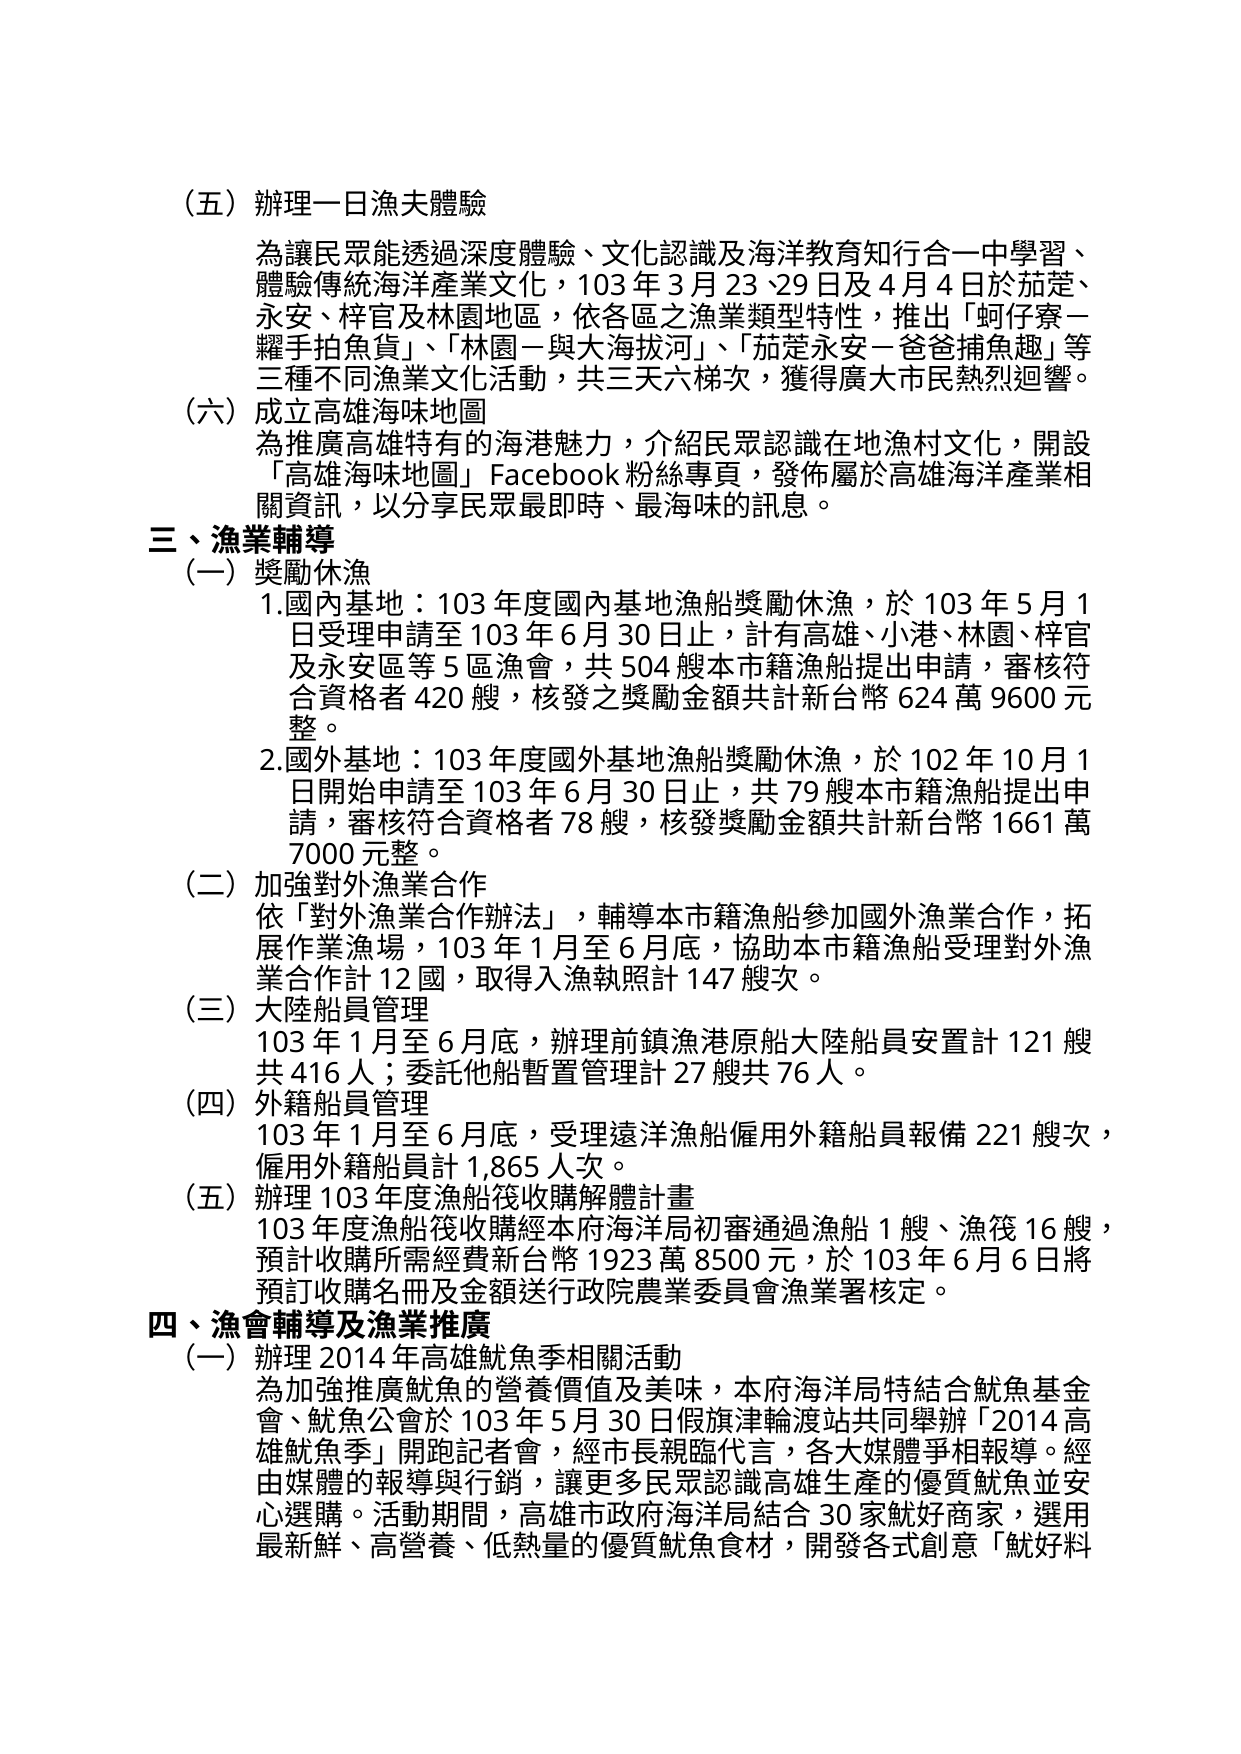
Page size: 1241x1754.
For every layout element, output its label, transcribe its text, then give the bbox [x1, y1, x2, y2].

text 為加強推廣魷魚的營養價值及美味，本府海洋局特結合魷魚基金會、魷魚公會於103年5月30日假旗津輪渡站共同舉辦「2014高雄魷魚季」開跑記者會，經市長親臨代言，各大媒體爭相報導。經由媒體的報導與行銷，讓更多民眾認識高雄生產的優質魷魚並安心選購。活動期間，高雄市政府海洋局結合30家魷好商家，選用最新鮮、高營養、低熱量的優質魷魚食材，開發各式創意「魷好料 [255, 1375, 1092, 1562]
text （四）外籍船員管理 [148, 1089, 1092, 1121]
text 1.國內基地：103年度國內基地漁船獎勵休漁，於103年5月1日受理申請至103年6月30日止，計有高雄、小港、林園、梓官及永安區等5區漁會，共504艘本市籍漁船提出申請，審核符合資格者420艘，核發之獎勵金額共計新台幣624萬9600元整。 [259, 589, 1092, 746]
text 為推廣高雄特有的海港魅力，介紹民眾認識在地漁村文化，開設「高雄海味地圖」Facebook粉絲專頁，發佈屬於高雄海洋產業相關資訊，以分享民眾最即時、最海味的訊息。 [255, 429, 1092, 523]
text （三）大陸船員管理 [148, 996, 1092, 1027]
text 103年1月至6月底，辦理前鎮漁港原船大陸船員安置計121艘共416人；委託他船暫置管理計27艘共76人。 [255, 1027, 1092, 1089]
text 103年度漁船筏收購經本府海洋局初審通過漁船1艘、漁筏16艘，預計收購所需經費新台幣1923萬8500元，於103年6月6日將預訂收購名冊及金額送行政院農業委員會漁業署核定。 [255, 1214, 1092, 1308]
text （六）成立高雄海味地圖 [167, 396, 1092, 429]
text （二）加強對外漁業合作 [148, 871, 1092, 902]
text 四、漁會輔導及漁業推廣 [148, 1308, 1092, 1344]
text （一）辦理2014年高雄魷魚季相關活動 [148, 1344, 1092, 1375]
text （五）辦理一日漁夫體驗 [166, 164, 1092, 239]
text （五）辦理103年度漁船筏收購解體計畫 [148, 1183, 1092, 1214]
text 103年1月至6月底，受理遠洋漁船僱用外籍船員報備221艘次，僱用外籍船員計1,865人次。 [255, 1121, 1092, 1183]
text （一）奬勵休漁 [148, 558, 1092, 589]
text 三、漁業輔導 [148, 523, 1092, 558]
text 依「對外漁業合作辦法」，輔導本市籍漁船參加國外漁業合作，拓展作業漁場，103年1月至6月底，協助本市籍漁船受理對外漁業合作計12國，取得入漁執照計147艘次。 [255, 902, 1092, 996]
text 為讓民眾能透過深度體驗、文化認識及海洋教育知行合一中學習、體驗傳統海洋產業文化，103年3月23、29日及4月4日於茄萣、永安、梓官及林園地區，依各區之漁業類型特性，推出「蚵仔寮－糶手拍魚貨」、「林園－與大海拔河」、「茄萣永安－爸爸捕魚趣」等三種不同漁業文化活動，共三天六梯次，獲得廣大市民熱烈迴響。 [255, 239, 1092, 396]
text 2.國外基地：103年度國外基地漁船獎勵休漁，於102年10月1日開始申請至103年6月30日止，共79艘本市籍漁船提出申請，審核符合資格者78艘，核發獎勵金額共計新台幣1661萬7000元整。 [259, 746, 1092, 871]
